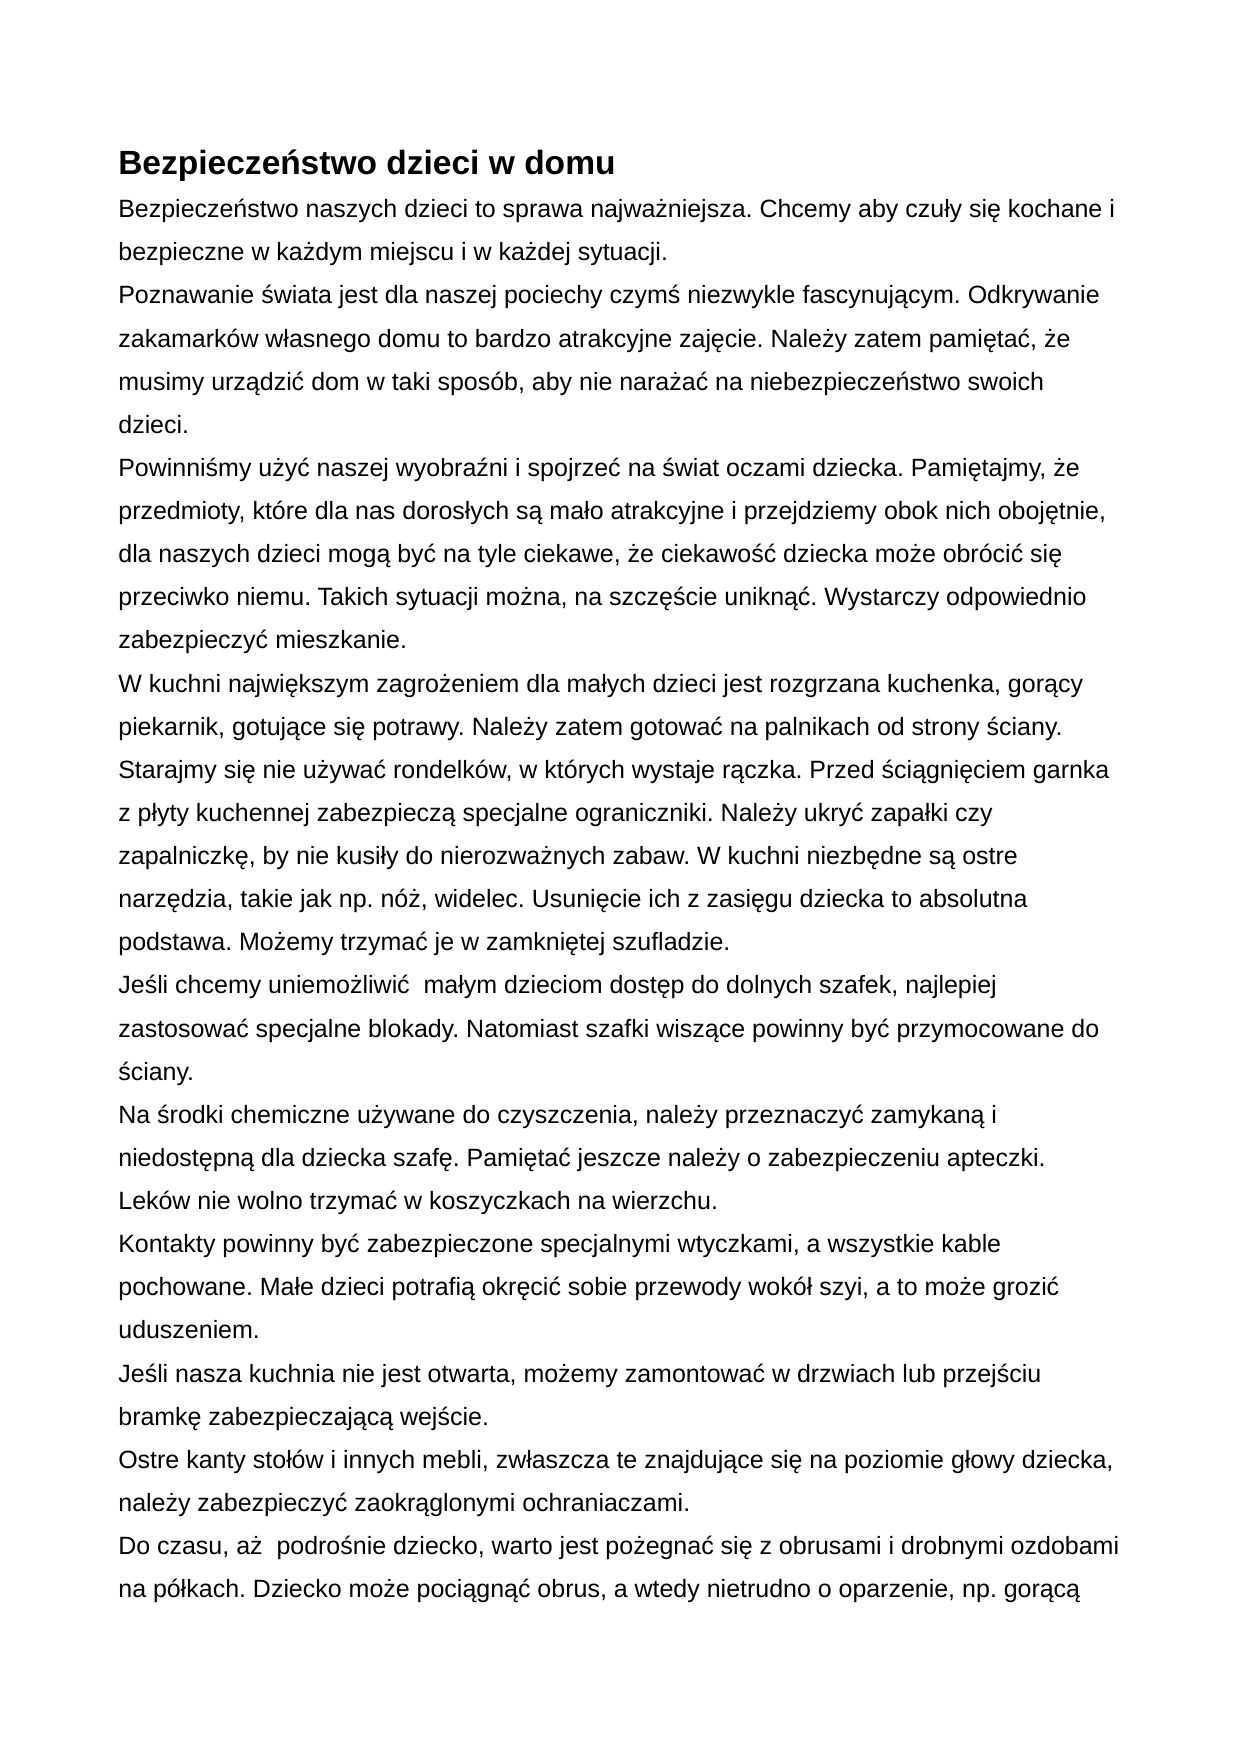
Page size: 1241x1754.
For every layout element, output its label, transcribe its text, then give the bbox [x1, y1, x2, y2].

text Kontakty powinny być zabezpieczone specjalnymi wtyczkami, a wszystkie kable pochowane. Małe dzieci potrafią okręcić sobie przewody wokół szyi, a to może grozić uduszeniem. [118, 1229, 1122, 1344]
text W kuchni największym zagrożeniem dla małych dzieci jest rozgrzana kuchenka, gorący piekarnik, gotujące się potrawy. Należy zatem gotować na palnikach od strony ściany. Starajmy się nie używać rondelków, w których wystaje rączka. Przed ściągnięciem garnka z płyty kuchennej zabezpieczą specjalne ograniczniki. Należy ukryć zapałki czy zapalniczkę, by nie kusiły do nierozważnych zabaw. W kuchni niezbędne są ostre narzędzia, takie jak np. nóż, widelec. Usunięcie ich z zasięgu dziecka to absolutna podstawa. Możemy trzymać je w zamkniętej szufladzie. [118, 669, 1122, 956]
text Powinniśmy użyć naszej wyobraźni i spojrzeć na świat oczami dziecka. Pamiętajmy, że przedmioty, które dla nas dorosłych są mało atrakcyjne i przejdziemy obok nich obojętnie, dla naszych dzieci mogą być na tyle ciekawe, że ciekawość dziecka może obrócić się przeciwko niemu. Takich sytuacji można, na szczęście uniknąć. Wystarczy odpowiednio zabezpieczyć mieszkanie. [118, 453, 1122, 654]
text Bezpieczeństwo naszych dzieci to sprawa najważniejsza. Chcemy aby czuły się kochane i bezpieczne w każdym miejscu i w każdej sytuacji. [118, 194, 1122, 266]
text Ostre kanty stołów i innych mebli, zwłaszcza te znajdujące się na poziomie głowy dziecka, należy zabezpieczyć zaokrąglonymi ochraniaczami. [118, 1445, 1122, 1517]
text Do czasu, aż podrośnie dziecko, warto jest pożegnać się z obrusami i drobnymi ozdobami na półkach. Dziecko może pociągnąć obrus, a wtedy nietrudno o oparzenie, np. gorącą [118, 1531, 1122, 1603]
text Jeśli chcemy uniemożliwić małym dzieciom dostęp do dolnych szafek, najlepiej zastosować specjalne blokady. Natomiast szafki wiszące powinny być przymocowane do ściany. [118, 971, 1122, 1086]
subtitle Bezpieczeństwo dzieci w domu [118, 143, 1122, 182]
text Jeśli nasza kuchnia nie jest otwarta, możemy zamontować w drzwiach lub przejściu bramkę zabezpieczającą wejście. [118, 1359, 1122, 1431]
text Poznawanie świata jest dla naszej pociechy czymś niezwykle fascynującym. Odkrywanie zakamarków własnego domu to bardzo atrakcyjne zajęcie. Należy zatem pamiętać, że musimy urządzić dom w taki sposób, aby nie narażać na niebezpieczeństwo swoich dzieci. [118, 281, 1122, 439]
text Na środki chemiczne używane do czyszczenia, należy przeznaczyć zamykaną i niedostępną dla dziecka szafę. Pamiętać jeszcze należy o zabezpieczeniu apteczki. Leków nie wolno trzymać w koszyczkach na wierzchu. [118, 1100, 1122, 1215]
